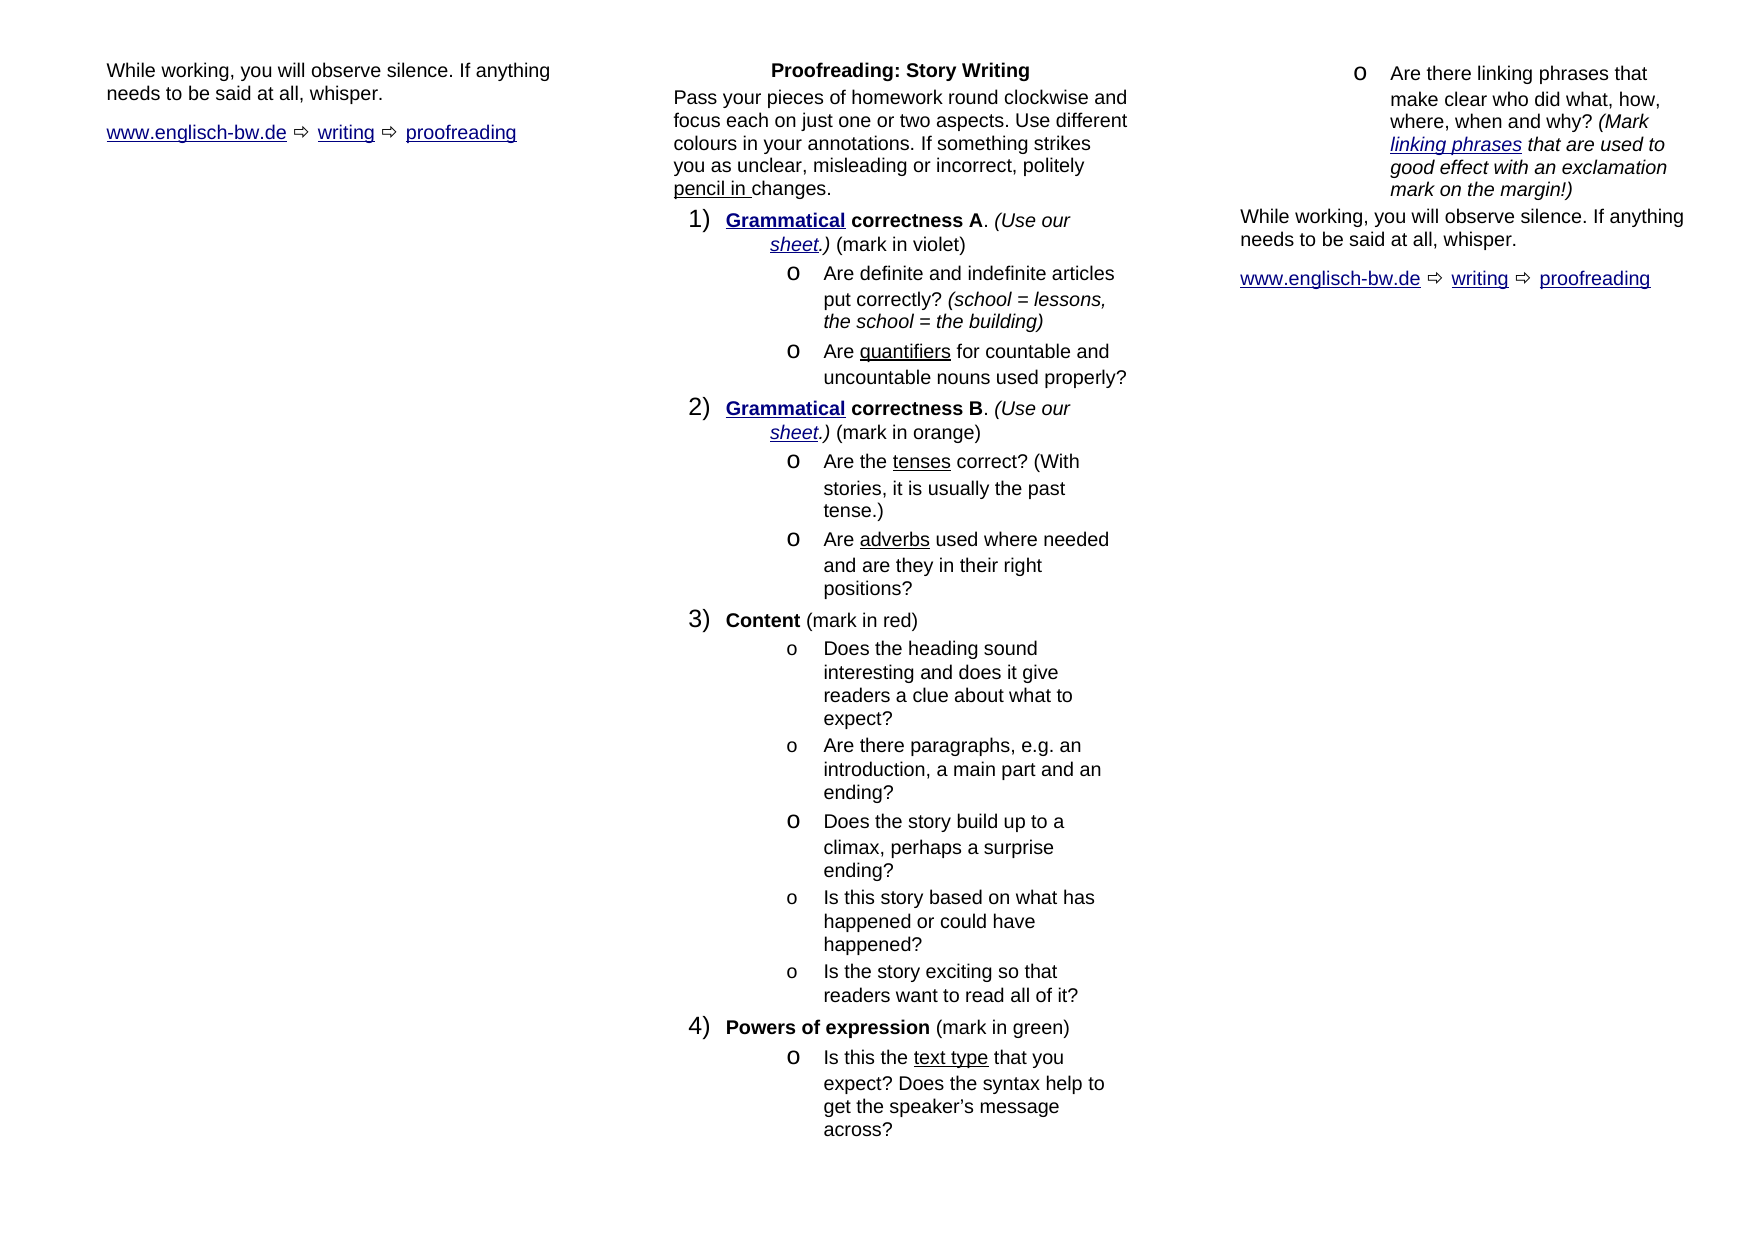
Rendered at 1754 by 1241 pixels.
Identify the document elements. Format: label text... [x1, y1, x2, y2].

text Pass your pieces of homework round clockwise and focus each on just one or two aspects. Use different colours in your annotations. If something strikes you as unclear, misleading or incorrect, politely pencil in changes. [673, 86, 1128, 199]
list Are there paragraphs, e.g. an introduction, a main part and an ending? [786, 733, 1128, 803]
list Does the story build up to a climax, perhaps a surprise ending? [786, 808, 1128, 881]
list Powers of expression (mark in green) [688, 1011, 1128, 1040]
text www.englisch-bw.de  writing  proofreading [106, 121, 561, 144]
list Grammatical correctness B. (Use our sheet.) (mark in orange) [688, 392, 1128, 444]
text While working, you will observe silence. If anything needs to be said at all, whisper. [1240, 205, 1695, 251]
list Is this the text type that you expect? Does the syntax help to get the speaker’s message across? [786, 1044, 1128, 1140]
list Are quantifiers for countable and uncountable nouns used properly? [786, 337, 1128, 388]
list Are adverbs used where needed and are they in their right positions? [786, 526, 1128, 600]
list Are the tenses correct? (With stories, it is usually the past tense.) [786, 448, 1128, 522]
text While working, you will observe silence. If anything needs to be said at all, whisper. [106, 59, 561, 104]
list Grammatical correctness A. (Use our sheet.) (mark in violet) [688, 204, 1128, 255]
list Is the story exciting so that readers want to read all of it? [786, 959, 1128, 1007]
list Are there linking phrases that make clear who did what, how, where, when and why? (Mark linking phrases that are used to good effect with an exclamation mark on the margin!) [1353, 59, 1695, 201]
list Are definite and indefinite articles put correctly? (school = lessons, the school = the building) [786, 259, 1128, 333]
text www.englisch-bw.de  writing  proofreading [1240, 267, 1695, 290]
list Content (mark in red) [688, 604, 1128, 633]
list Does the heading sound interesting and does it give readers a clue about what to expect? [786, 637, 1128, 729]
text Proofreading: Story Writing [673, 59, 1128, 82]
list Is this story based on what has happened or could have happened? [786, 886, 1128, 955]
